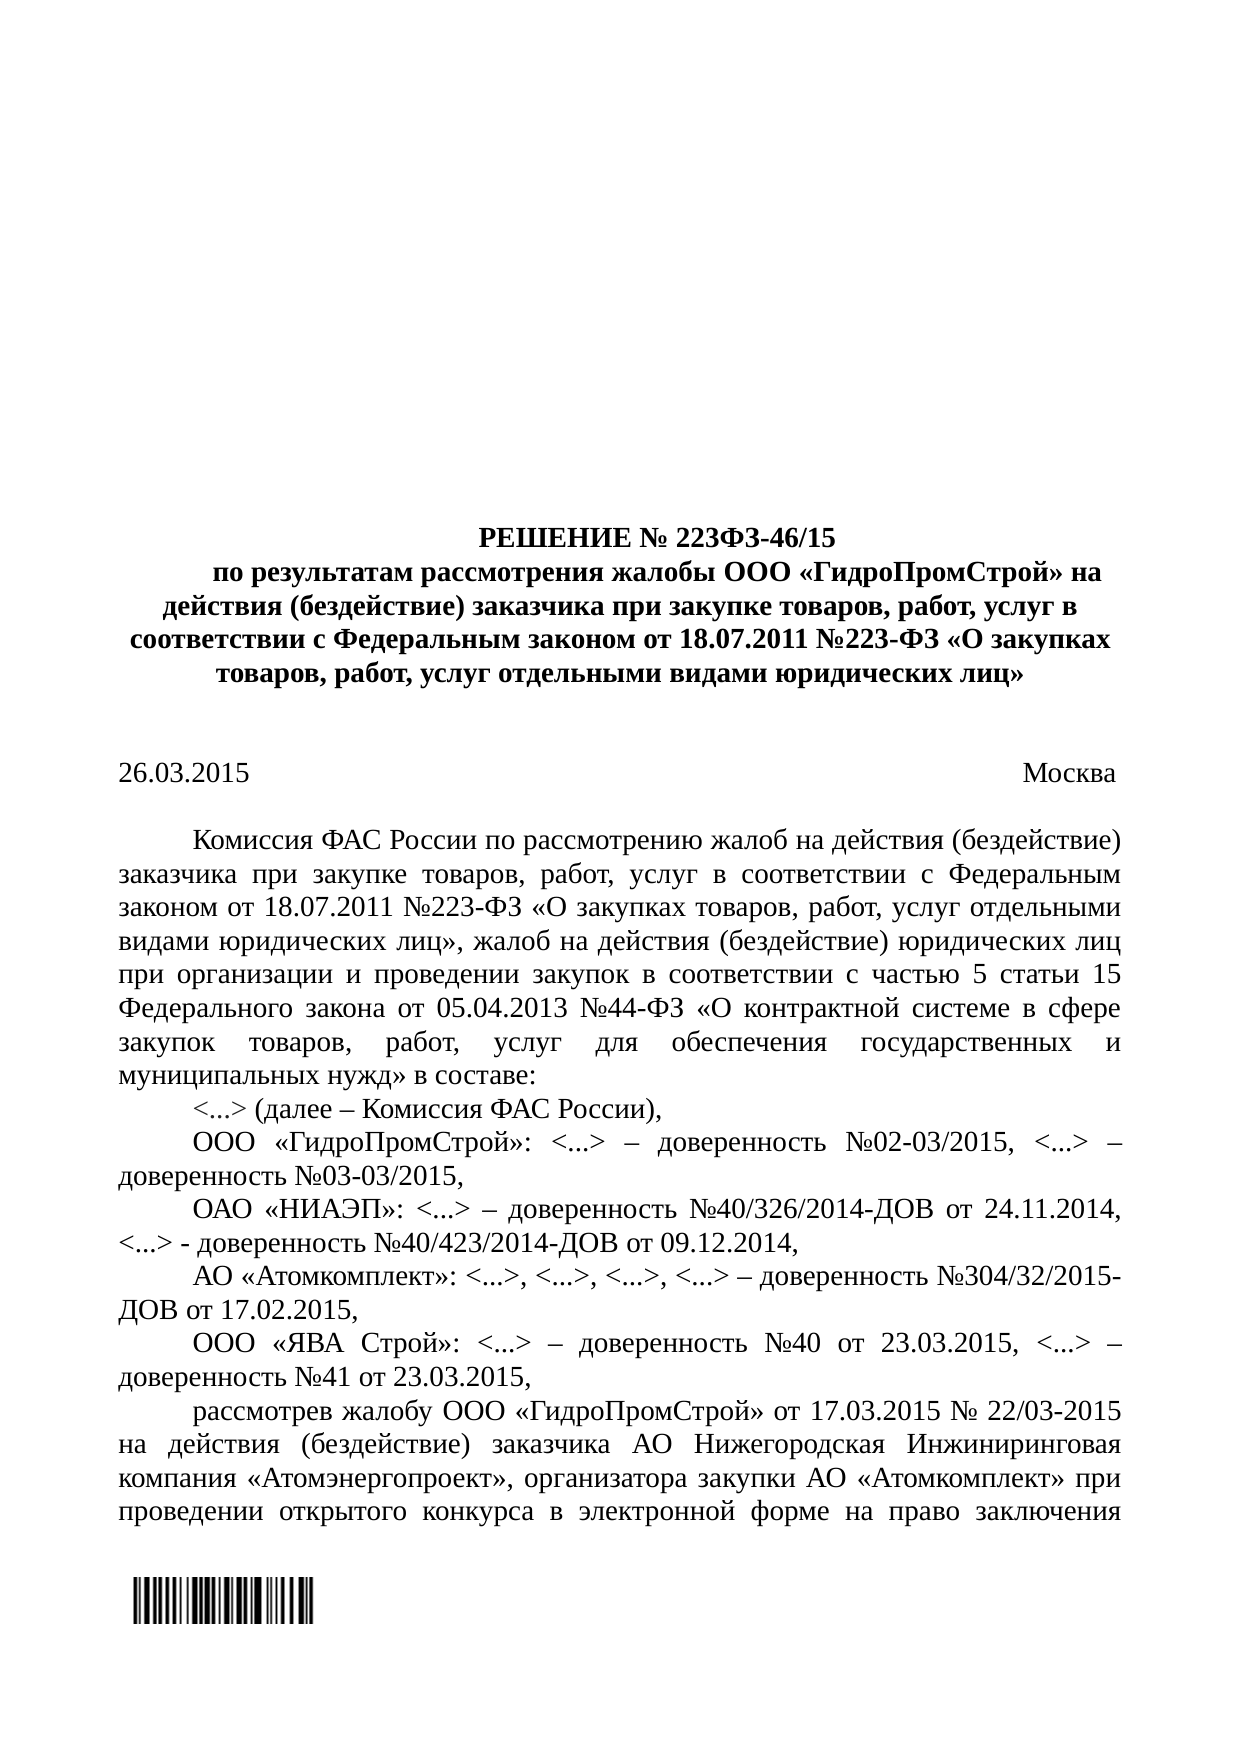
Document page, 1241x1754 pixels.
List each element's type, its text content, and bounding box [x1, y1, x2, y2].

text АО «Атомкомплект»: <...>, <...>, <...>, <...> – доверенность №304/32/2015-ДОВ от 17.02.2015, [118, 1258, 1122, 1326]
text 26.03.2015 Москва [118, 755, 1122, 789]
text Комиссия ФАС России по рассмотрению жалоб на действия (бездействие) заказчика при закупке товаров, работ, услуг в соответствии с Федеральным законом от 18.07.2011 №223-ФЗ «О закупках товаров, работ, услуг отдельными видами юридических лиц», жалоб на действия (бездействие) юридических лиц при организации и проведении закупок в соответствии с частью 5 статьи 15 Федерального закона от 05.04.2013 №44-ФЗ «О контрактной системе в сфере закупок товаров, работ, услуг для обеспечения государственных и муниципальных нужд» в составе: [118, 822, 1122, 1091]
text РЕШЕНИЕ № 223ФЗ-46/15 [118, 521, 1122, 554]
text по результатам рассмотрения жалобы ООО «ГидроПромСтрой» на действия (бездействие) заказчика при закупке товаров, работ, услуг в соответствии с Федеральным законом от 18.07.2011 №223-ФЗ «О закупках товаров, работ, услуг отдельными видами юридических лиц» [118, 554, 1122, 688]
text ООО «ЯВА Строй»: <...> – доверенность №40 от 23.03.2015, <...> – доверенность №41 от 23.03.2015, [118, 1326, 1122, 1393]
picture [118, 1577, 331, 1624]
text ОАО «НИАЭП»: <...> – доверенность №40/326/2014-ДОВ от 24.11.2014, <...> - доверенность №40/423/2014-ДОВ от 09.12.2014, [118, 1191, 1122, 1258]
text рассмотрев жалобу ООО «ГидроПромСтрой» от 17.03.2015 № 22/03-2015 на действия (бездействие) заказчика АО Нижегородская Инжиниринговая компания «Атомэнергопроект», организатора закупки АО «Атомкомплект» при проведении открытого конкурса в электронной форме на право заключения [118, 1393, 1122, 1527]
text <...> (далее – Комиссия ФАС России), [118, 1091, 1122, 1124]
text ООО «ГидроПромСтрой»: <...> – доверенность №02-03/2015, <...> – доверенность №03-03/2015, [118, 1124, 1122, 1191]
